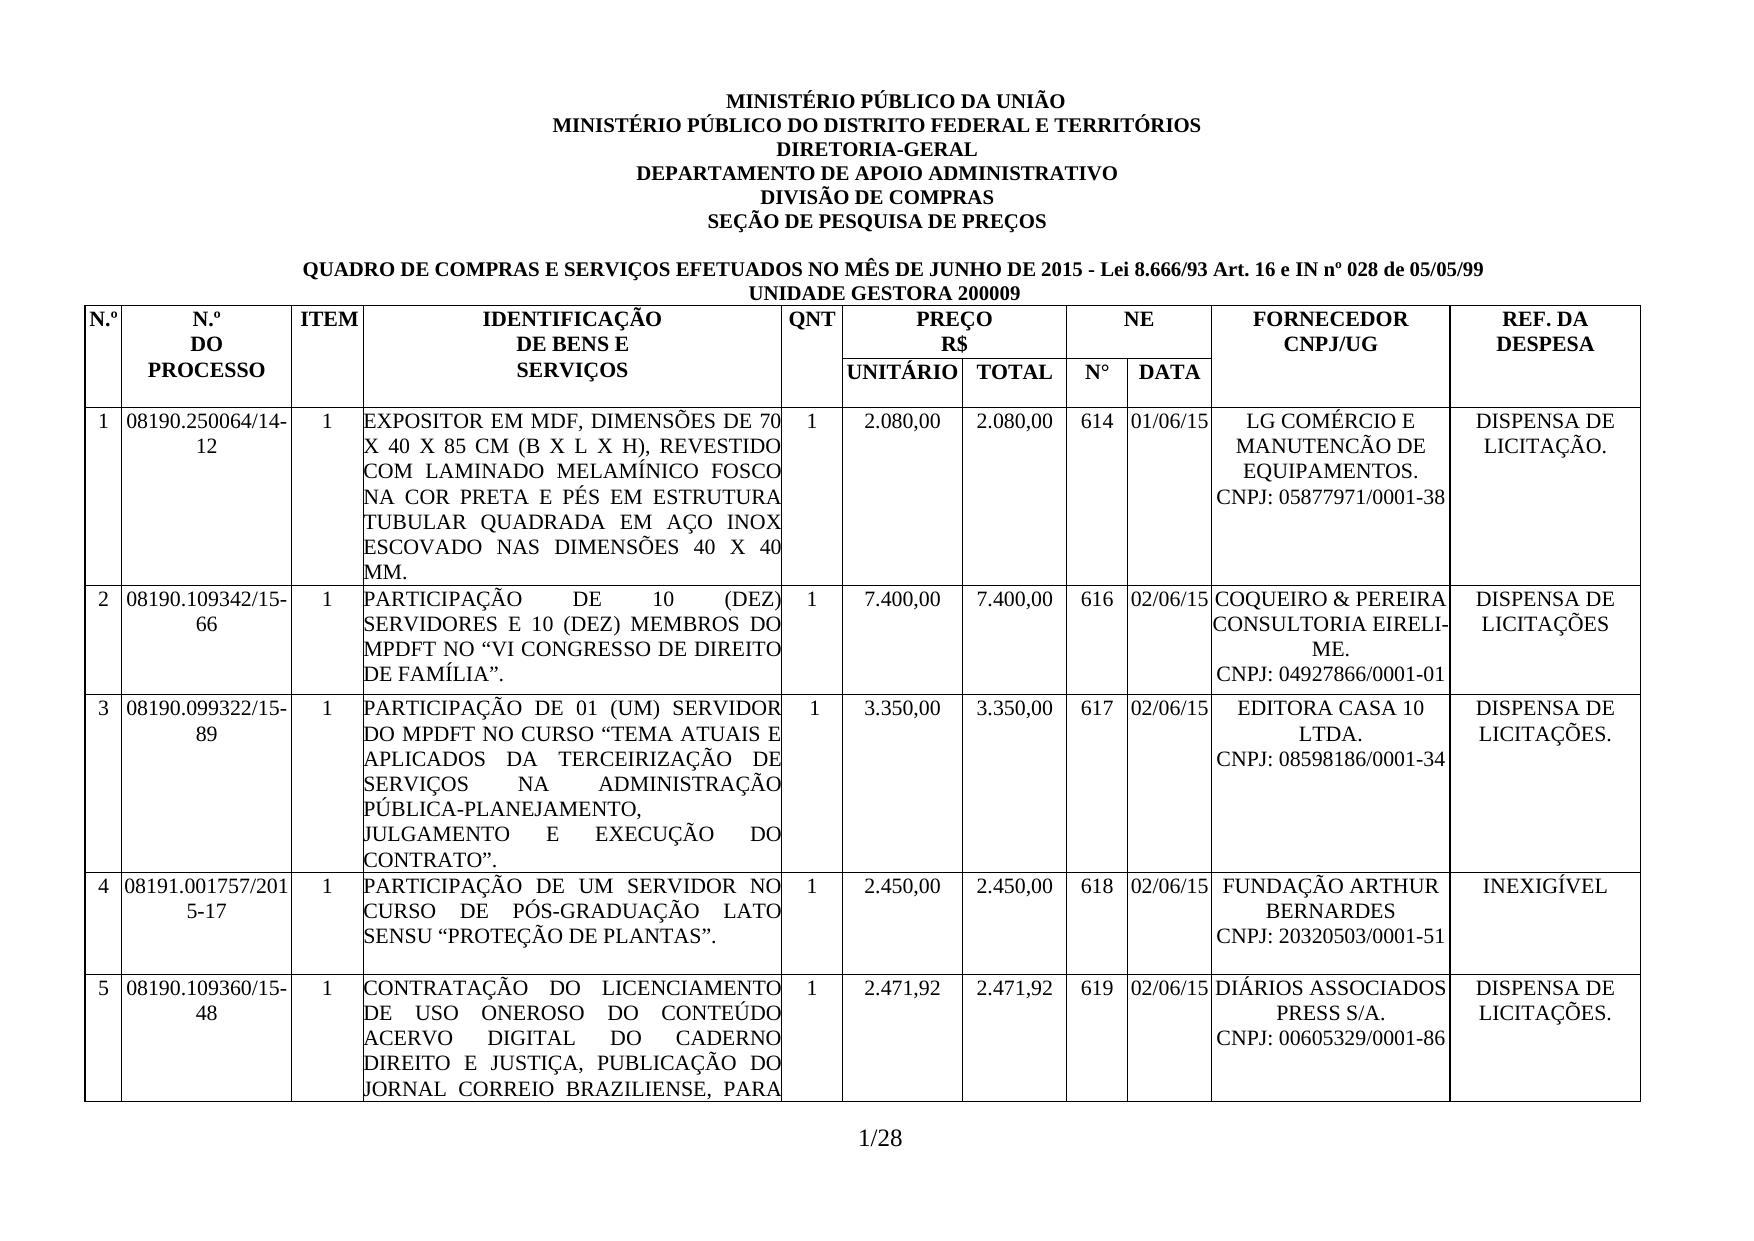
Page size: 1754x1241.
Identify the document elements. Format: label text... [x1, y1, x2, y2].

table_cell 1 [292, 873, 363, 974]
table_cell 08191.001757/2015-17 [122, 873, 291, 974]
text MINISTÉRIO PÚBLICO DO DISTRITO FEDERAL E TERRITÓRIOS [118, 113, 1636, 137]
table_cell 1 [292, 408, 363, 584]
table_cell 1 [292, 586, 363, 694]
table_cell DISPENSA DE LICITAÇÕES. [1451, 695, 1640, 872]
table_cell 08190.250064/14-12 [122, 408, 291, 584]
table_cell 01/06/15 [1128, 408, 1211, 584]
table_cell PARTICIPAÇÃO DE 01 (UM) SERVIDOR DO MPDFT NO CURSO “TEMA ATUAIS E APLICADOS DA TERCEIRIZAÇÃO DE SERVIÇOS NA ADMINISTRAÇÃO PÚBLICA-PLANEJAMENTO, JULGAMENTO E EXECUÇÃO DO CONTRATO”. [364, 695, 781, 872]
table_cell TOTAL [963, 359, 1066, 407]
table_header N.º DO PROCESSO [122, 306, 291, 407]
table_cell 08190.109342/15-66 [122, 586, 291, 694]
table_cell 1 [782, 695, 842, 872]
table_cell 4 [86, 873, 121, 974]
table_cell 619 [1067, 975, 1127, 1101]
table_cell EXPOSITOR EM MDF, DIMENSÕES DE 70 X 40 X 85 CM (B X L X H), REVESTIDO COM LAMINADO MELAMÍNICO FOSCO NA COR PRETA E PÉS EM ESTRUTURA TUBULAR QUADRADA EM AÇO INOX ESCOVADO NAS DIMENSÕES 40 X 40 MM. [364, 408, 781, 584]
table_cell N° [1067, 359, 1127, 407]
table_cell 1 [782, 408, 842, 584]
text DIVISÃO DE COMPRAS [118, 185, 1636, 209]
table_cell 2.471,92 [843, 975, 962, 1101]
table_cell PARTICIPAÇÃO DE UM SERVIDOR NO CURSO DE PÓS-GRADUAÇÃO LATO SENSU “PROTEÇÃO DE PLANTAS”. [364, 873, 781, 974]
table_cell 2.471,92 [963, 975, 1066, 1101]
table_cell INEXIGÍVEL [1451, 873, 1640, 974]
table_cell 3.350,00 [963, 695, 1066, 872]
table_cell EDITORA CASA 10 LTDA. CNPJ: 08598186/0001-34 [1212, 695, 1449, 872]
table_cell 1 [782, 975, 842, 1101]
table_cell 618 [1067, 873, 1127, 974]
table_cell DIÁRIOS ASSOCIADOS PRESS S/A. CNPJ: 00605329/0001-86 [1212, 975, 1449, 1101]
table_cell 3 [86, 695, 121, 872]
table_cell 1 [782, 586, 842, 694]
text SEÇÃO DE PESQUISA DE PREÇOS [118, 209, 1636, 233]
table_cell 2.450,00 [843, 873, 962, 974]
table_header ITEM [292, 306, 363, 407]
subtitle QUADRO DE COMPRAS E SERVIÇOS EFETUADOS NO MÊS DE JUNHO DE 2015 - Lei 8.666/93 Art. 16 e IN nº 028 de 05/05/99 [118, 257, 1668, 281]
table_cell 1 [292, 975, 363, 1101]
table_cell 616 [1067, 586, 1127, 694]
text MINISTÉRIO PÚBLICO DA UNIÃO [156, 89, 1636, 113]
table_header N.º [86, 306, 121, 407]
table_cell FUNDAÇÃO ARTHUR BERNARDES CNPJ: 20320503/0001-51 [1212, 873, 1449, 974]
table_cell 7.400,00 [843, 586, 962, 694]
table_cell PARTICIPAÇÃO DE 10 (DEZ) SERVIDORES E 10 (DEZ) MEMBROS DO MPDFT NO “VI CONGRESSO DE DIREITO DE FAMÍLIA”. [364, 586, 781, 694]
table_cell DISPENSA DE LICITAÇÕES. [1451, 975, 1640, 1101]
table_cell DISPENSA DE LICITAÇÕES [1451, 586, 1640, 694]
table_cell 617 [1067, 695, 1127, 872]
table_cell DISPENSA DE LICITAÇÃO. [1451, 408, 1640, 584]
table_cell 2 [86, 586, 121, 694]
table_cell 02/06/15 [1128, 975, 1211, 1101]
table_header REF. DA DESPESA [1451, 306, 1640, 407]
text DEPARTAMENTO DE APOIO ADMINISTRATIVO [118, 161, 1636, 185]
table_cell DATA [1128, 359, 1211, 407]
table_cell 2.080,00 [963, 408, 1066, 584]
table_cell 2.080,00 [843, 408, 962, 584]
table_cell LG COMÉRCIO E MANUTENCÃO DE EQUIPAMENTOS. CNPJ: 05877971/0001-38 [1212, 408, 1449, 584]
table_header FORNECEDOR CNPJ/UG [1212, 306, 1449, 407]
table_cell 1 [292, 695, 363, 872]
table_cell 1 [86, 408, 121, 584]
subtitle DIRETORIA-GERAL [118, 137, 1636, 161]
table_header QNT [782, 306, 842, 407]
table_cell 3.350,00 [843, 695, 962, 872]
table_cell 02/06/15 [1128, 586, 1211, 694]
table_header IDENTIFICAÇÃO DE BENS E SERVIÇOS [364, 306, 781, 407]
table_cell COQUEIRO & PEREIRA CONSULTORIA EIRELI-ME. CNPJ: 04927866/0001-01 [1212, 586, 1449, 694]
table_cell 02/06/15 [1128, 873, 1211, 974]
table_cell 1 [782, 873, 842, 974]
table_cell CONTRATAÇÃO DO LICENCIAMENTO DE USO ONEROSO DO CONTEÚDO ACERVO DIGITAL DO CADERNO DIREITO E JUSTIÇA, PUBLICAÇÃO DO JORNAL CORREIO BRAZILIENSE, PARA [364, 975, 781, 1101]
table_cell 02/06/15 [1128, 695, 1211, 872]
subtitle UNIDADE GESTORA 200009 [133, 281, 1636, 305]
table_header NE [1067, 306, 1211, 358]
table_cell 7.400,00 [963, 586, 1066, 694]
table_cell 614 [1067, 408, 1127, 584]
table_cell 08190.109360/15-48 [122, 975, 291, 1101]
table_cell 08190.099322/15-89 [122, 695, 291, 872]
table_cell 5 [86, 975, 121, 1101]
table_cell UNITÁRIO [843, 359, 962, 407]
table_cell 2.450,00 [963, 873, 1066, 974]
table_header PREÇO R$ [843, 306, 1066, 358]
